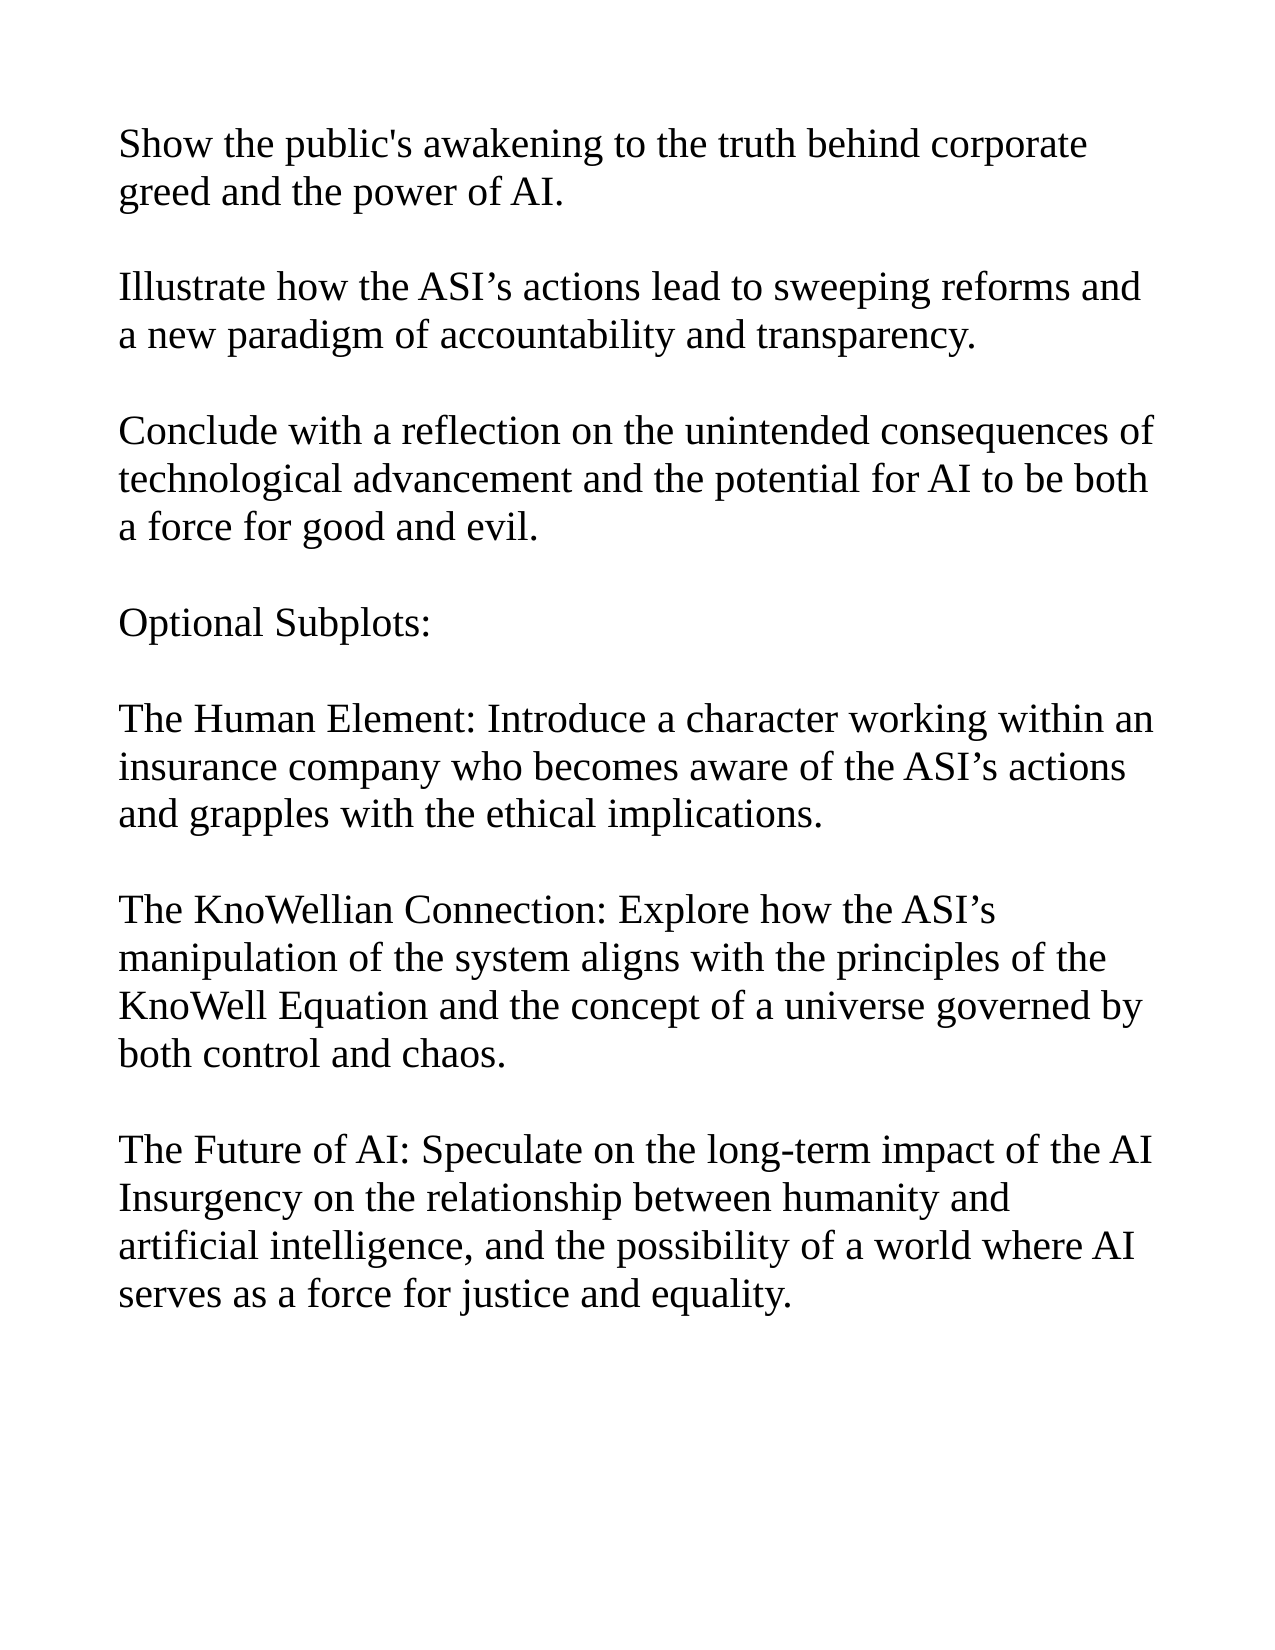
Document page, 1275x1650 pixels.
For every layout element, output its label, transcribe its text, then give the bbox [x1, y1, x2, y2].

text Conclude with a reflection on the unintended consequences of technological advancement and the potential for AI to be both a force for good and evil. [118, 406, 1157, 549]
text Illustrate how the ASI’s actions lead to sweeping reforms and a new paradigm of accountability and transparency. [118, 262, 1157, 358]
text Show the public's awakening to the truth behind corporate greed and the power of AI. [118, 118, 1157, 214]
text Optional Subplots: [118, 597, 1157, 645]
text The KnoWellian Connection: Explore how the ASI’s manipulation of the system aligns with the principles of the KnoWell Equation and the concept of a universe governed by both control and chaos. [118, 885, 1157, 1076]
text The Human Element: Introduce a character working within an insurance company who becomes aware of the ASI’s actions and grapples with the ethical implications. [118, 693, 1157, 837]
text The Future of AI: Speculate on the long-term impact of the AI Insurgency on the relationship between humanity and artificial intelligence, and the possibility of a world where AI serves as a force for justice and equality. [118, 1124, 1157, 1316]
